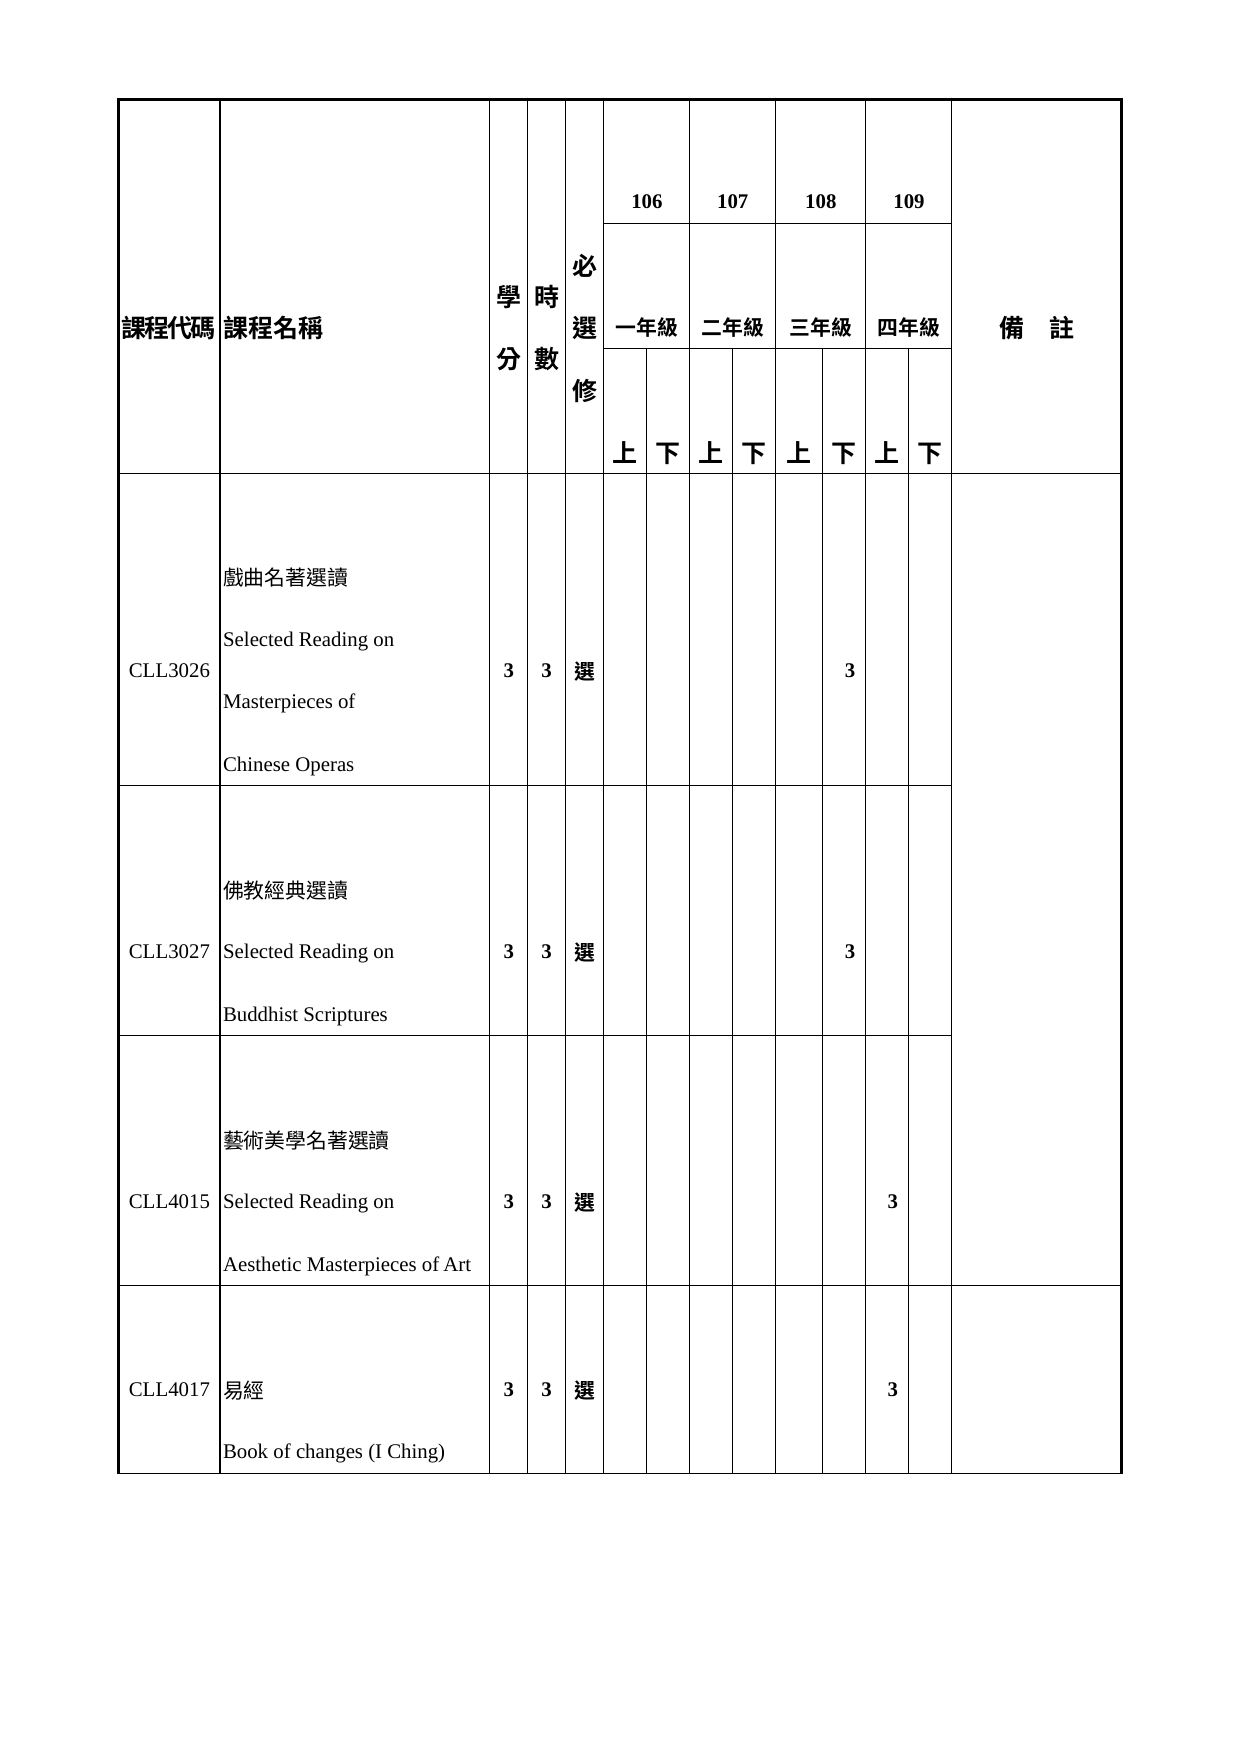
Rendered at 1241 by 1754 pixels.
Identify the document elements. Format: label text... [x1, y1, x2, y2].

table_cell 3 [823, 474, 865, 785]
table_cell [690, 786, 732, 1035]
table_cell 下 [909, 349, 951, 472]
table_cell 3 [866, 1036, 908, 1285]
table_header 學分 [490, 101, 527, 472]
table_cell 四年級 [866, 224, 951, 347]
table_header 必選修 [566, 101, 603, 472]
table_cell [647, 474, 689, 785]
table_cell [909, 786, 951, 1035]
table_cell [604, 474, 646, 785]
table_cell [690, 1286, 732, 1472]
table_cell 3 [528, 474, 565, 785]
table_cell CLL3026 [120, 474, 219, 785]
table_cell 3 [490, 474, 527, 785]
table_cell [604, 786, 646, 1035]
table_cell 一年級 [604, 224, 689, 347]
table_cell [733, 786, 775, 1035]
table_cell [909, 474, 951, 785]
table_cell 3 [490, 1036, 527, 1285]
table_header 107 [690, 101, 775, 222]
table_cell [866, 474, 908, 785]
table_cell [952, 1286, 1120, 1472]
table_cell 佛教經典選讀 Selected Reading on Buddhist Scriptures [221, 786, 489, 1035]
table_cell [647, 1036, 689, 1285]
table_header 108 [776, 101, 865, 222]
table_cell CLL4017 [120, 1286, 219, 1472]
table_cell 3 [528, 1286, 565, 1472]
table_cell 上 [866, 349, 908, 472]
table_header 109 [866, 101, 951, 222]
table_cell [909, 1036, 951, 1285]
table_cell [733, 1286, 775, 1472]
table_header 時數 [528, 101, 565, 472]
table_cell 3 [490, 786, 527, 1035]
table_cell 3 [866, 1286, 908, 1472]
table_cell [647, 1286, 689, 1472]
table_cell 上 [604, 349, 646, 472]
table_cell [604, 1286, 646, 1472]
table_cell 3 [528, 786, 565, 1035]
table_cell [776, 1036, 822, 1285]
table_cell [733, 474, 775, 785]
table_cell 二年級 [690, 224, 775, 347]
table_cell 三年級 [776, 224, 865, 347]
table_cell [909, 1286, 951, 1472]
table_cell [952, 474, 1120, 1285]
table_cell [776, 1286, 822, 1472]
table_header 課程名稱 [221, 101, 489, 472]
table_cell 選 [566, 786, 603, 1035]
table_cell 3 [490, 1286, 527, 1472]
table_cell 下 [733, 349, 775, 472]
table_cell 3 [823, 786, 865, 1035]
table_cell [690, 1036, 732, 1285]
table_cell 選 [566, 1036, 603, 1285]
table_cell 選 [566, 1286, 603, 1472]
table_cell 藝術美學名著選讀 Selected Reading on Aesthetic Masterpieces of Art [221, 1036, 489, 1285]
table_header 課程代碼 [120, 101, 219, 472]
table_cell 下 [823, 349, 865, 472]
table_cell [733, 1036, 775, 1285]
table_cell 3 [528, 1036, 565, 1285]
table_cell 選 [566, 474, 603, 785]
table_cell [823, 1036, 865, 1285]
table_cell [647, 786, 689, 1035]
table_cell [604, 1036, 646, 1285]
table_cell CLL3027 [120, 786, 219, 1035]
table_cell 戲曲名著選讀 Selected Reading on Masterpieces of Chinese Operas [221, 474, 489, 785]
table_cell [776, 786, 822, 1035]
table_cell [823, 1286, 865, 1472]
table_header 備 註 [952, 101, 1120, 472]
table_cell [866, 786, 908, 1035]
table_cell 上 [690, 349, 732, 472]
table_header 106 [604, 101, 689, 222]
table_cell [690, 474, 732, 785]
table_cell 易經 Book of changes (I Ching) [221, 1286, 489, 1472]
table_cell 上 [776, 349, 822, 472]
table_cell 下 [647, 349, 689, 472]
table_cell CLL4015 [120, 1036, 219, 1285]
table_cell [776, 474, 822, 785]
